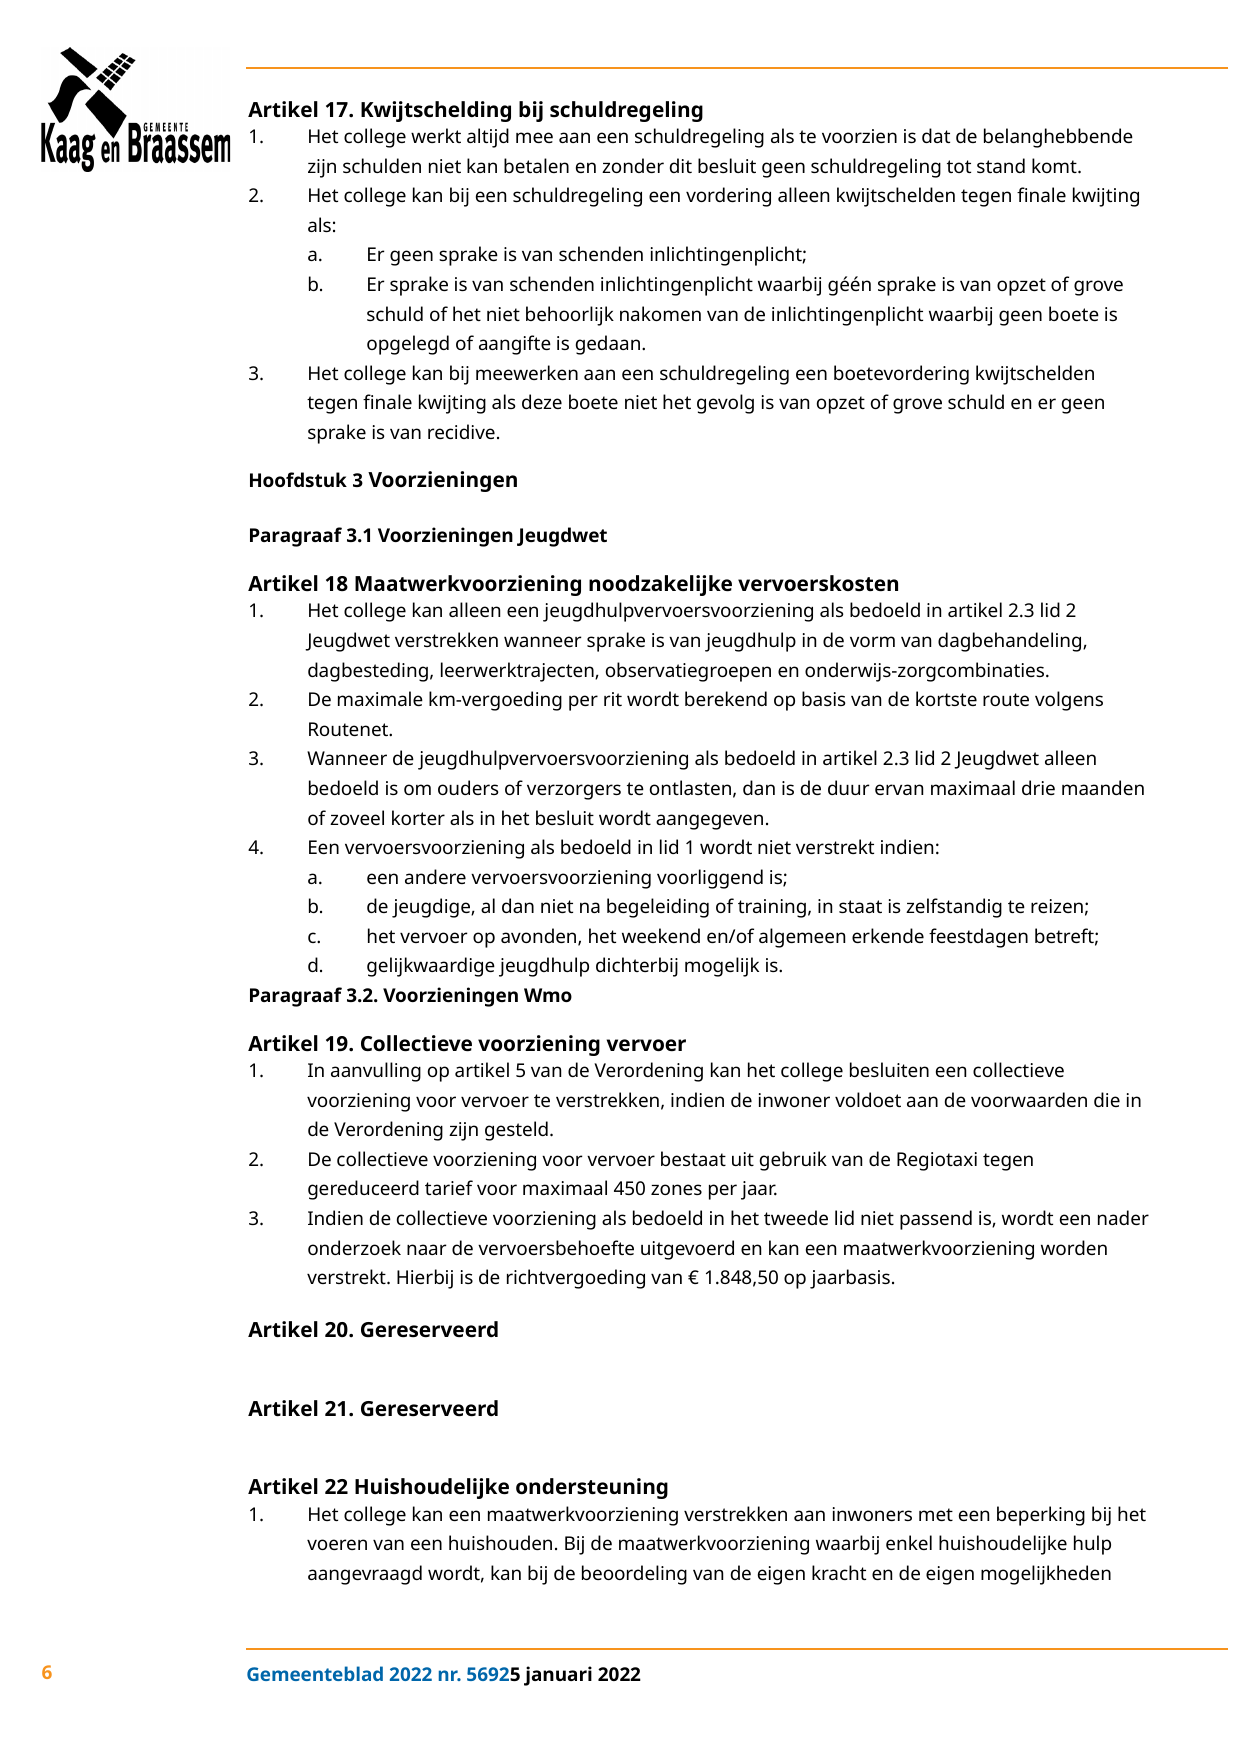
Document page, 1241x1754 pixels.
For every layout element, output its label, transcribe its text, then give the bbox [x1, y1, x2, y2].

list Indien de collectieve voorziening als bedoeld in het tweede lid niet passend is, wordt een nader onderzoek naar de vervoersbehoefte uitgevoerd en kan een maatwerkvoorziening worden verstrekt. Hierbij is de richtvergoeding van € 1.848,50 op jaarbasis. [248, 1205, 1152, 1290]
text Artikel 19. Collectieve voorziening vervoer [248, 1029, 1152, 1057]
list De maximale km-vergoeding per rit wordt berekend op basis van de kortste route volgens Routenet. [248, 686, 1152, 742]
list In aanvulling op artikel 5 van de Verordening kan het college besluiten een collectieve voorziening voor vervoer te verstrekken, indien de inwoner voldoet aan de voorwaarden die in de Verordening zijn gesteld. [248, 1057, 1152, 1142]
text Artikel 17. Kwijtschelding bij schuldregeling [248, 95, 1152, 123]
list de jeugdige, al dan niet na begeleiding of training, in staat is zelfstandig te reizen; [307, 893, 1152, 919]
list Er geen sprake is van schenden inlichtingenplicht; [307, 242, 1152, 267]
list Het college werkt altijd mee aan een schuldregeling als te voorzien is dat de belanghebbende zijn schulden niet kan betalen en zonder dit besluit geen schuldregeling tot stand komt. [248, 123, 1152, 178]
list Er sprake is van schenden inlichtingenplicht waarbij géén sprake is van opzet of grove schuld of het niet behoorlijk nakomen van de inlichtingenplicht waarbij geen boete is opgelegd of aangifte is gedaan. [307, 271, 1152, 356]
list Een vervoersvoorziening als bedoeld in lid 1 wordt niet verstrekt indien: [248, 834, 1152, 860]
text Artikel 18 Maatwerkvoorziening noodzakelijke vervoerskosten [248, 569, 1152, 598]
text Hoofdstuk 3 Voorzieningen [248, 465, 1152, 493]
list gelijkwaardige jeugdhulp dichterbij mogelijk is. [307, 953, 1152, 978]
list Wanneer de jeugdhulpvervoersvoorziening als bedoeld in artikel 2.3 lid 2 Jeugdwet alleen bedoeld is om ouders of verzorgers te ontlasten, dan is de duur ervan maximaal drie maanden of zoveel korter als in het besluit wordt aangegeven. [248, 746, 1152, 831]
text Artikel 21. Gereserveerd [248, 1394, 1152, 1422]
list Het college kan alleen een jeugdhulpvervoersvoorziening als bedoeld in artikel 2.3 lid 2 Jeugdwet verstrekken wanneer sprake is van jeugdhulp in de vorm van dagbehandeling, dagbesteding, leerwerktrajecten, observatiegroepen en onderwijs-zorgcombinaties. [248, 598, 1152, 683]
text Artikel 22 Huishoudelijke ondersteuning [248, 1472, 1152, 1501]
list De collectieve voorziening voor vervoer bestaat uit gebruik van de Regiotaxi tegen gereduceerd tarief voor maximaal 450 zones per jaar. [248, 1146, 1152, 1201]
list een andere vervoersvoorziening voorliggend is; [307, 864, 1152, 890]
picture [41, 47, 231, 172]
list Het college kan bij een schuldregeling een vordering alleen kwijtschelden tegen finale kwijting als: [248, 182, 1152, 238]
list Het college kan bij meewerken aan een schuldregeling een boetevordering kwijtschelden tegen finale kwijting als deze boete niet het gevolg is van opzet of grove schuld en er geen sprake is van recidive. [248, 360, 1152, 445]
text Paragraaf 3.2. Voorzieningen Wmo [248, 982, 1152, 1008]
text Paragraaf 3.1 Voorzieningen Jeugdwet [248, 523, 1152, 548]
text Artikel 20. Gereserveerd [248, 1315, 1152, 1343]
list het vervoer op avonden, het weekend en/of algemeen erkende feestdagen betreft; [307, 923, 1152, 949]
list Het college kan een maatwerkvoorziening verstrekken aan inwoners met een beperking bij het voeren van een huishouden. Bij de maatwerkvoorziening waarbij enkel huishoudelijke hulp aangevraagd wordt, kan bij de beoordeling van de eigen kracht en de eigen mogelijkheden [248, 1501, 1152, 1586]
